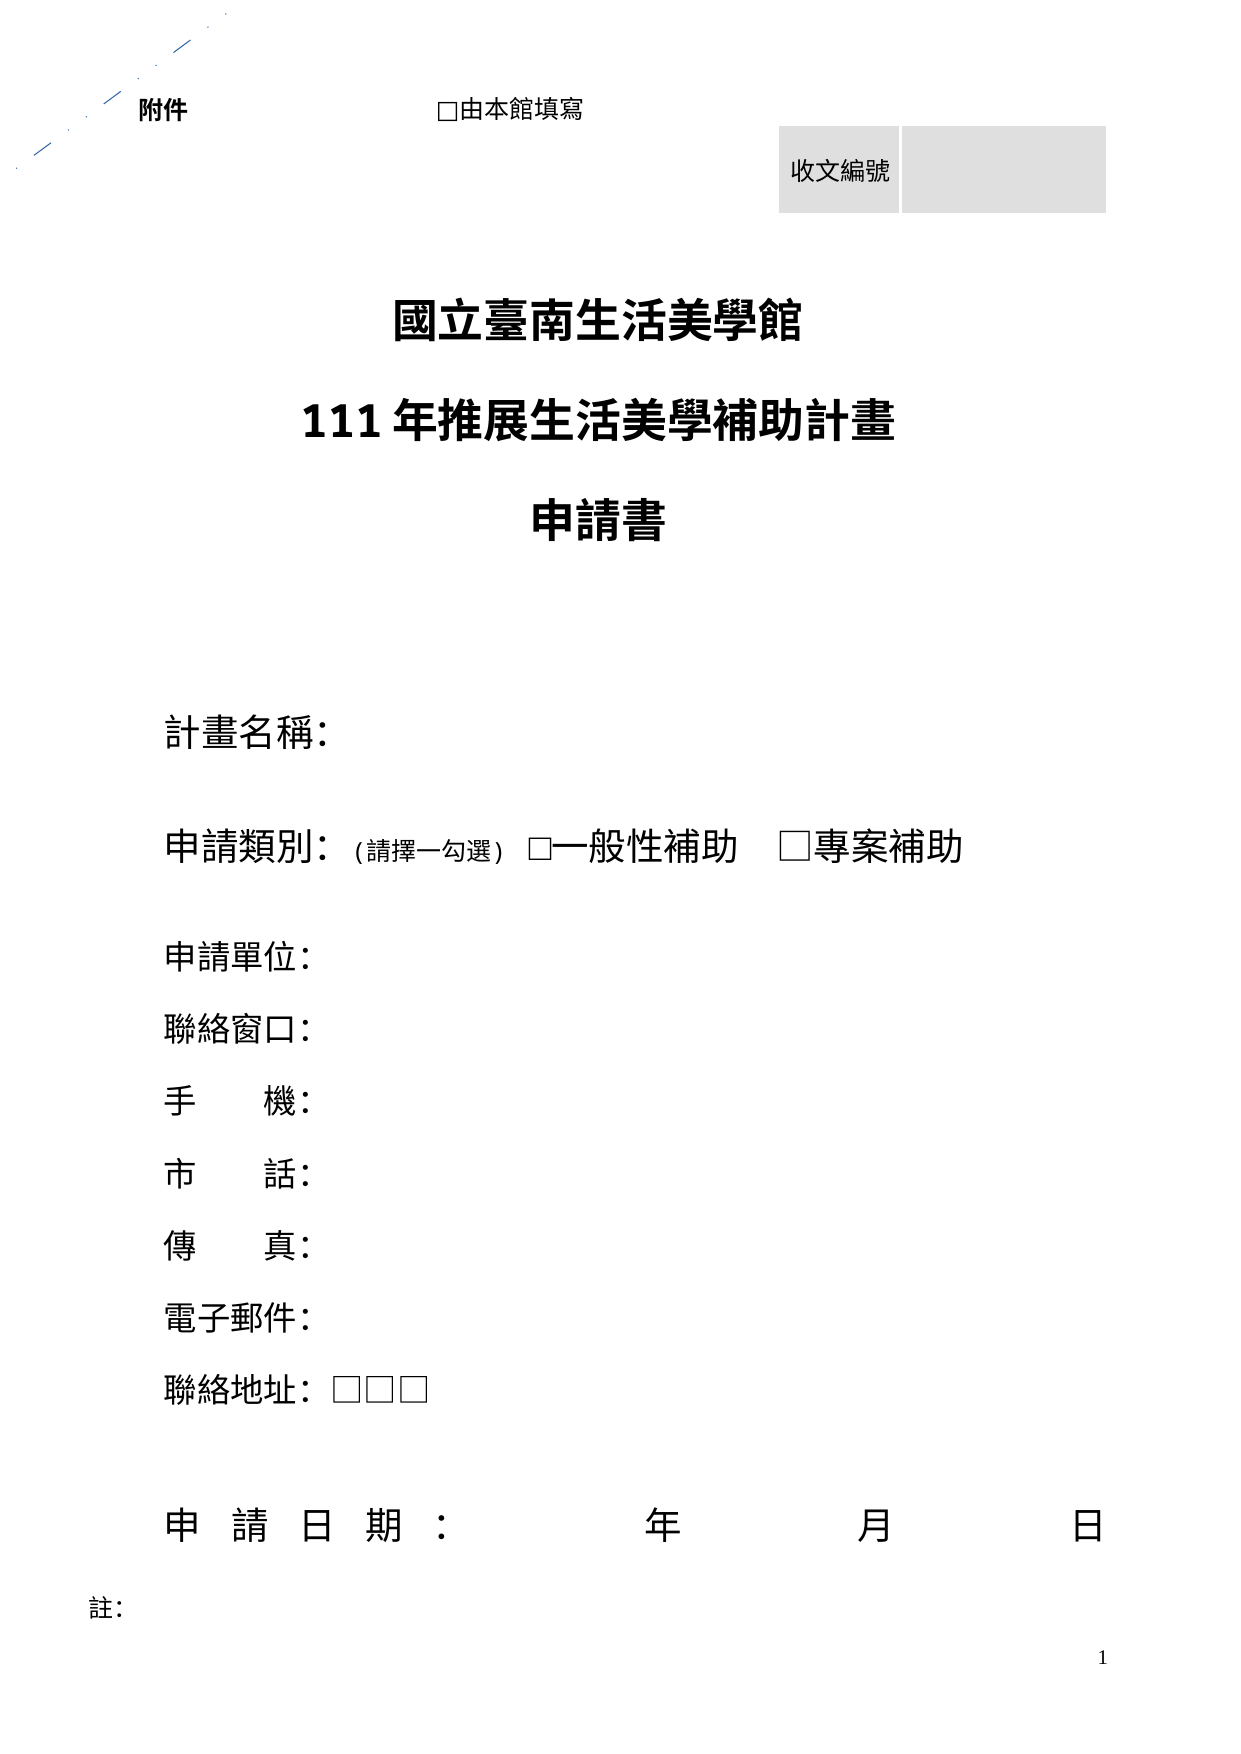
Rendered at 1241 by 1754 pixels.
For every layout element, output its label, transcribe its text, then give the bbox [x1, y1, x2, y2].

text 傳 真： [164, 1219, 1107, 1268]
text 聯絡地址：□□□ [164, 1364, 1107, 1412]
text □由本館填寫 [89, 86, 1107, 138]
text 申請單位： [164, 930, 1107, 979]
text 申請類別：(請擇一勾選) □一般性補助 □專案補助 [164, 817, 1107, 871]
text 電子郵件： [164, 1292, 1107, 1340]
text 聯絡窗口： [164, 1003, 1107, 1051]
text 申請書 [89, 484, 1107, 550]
text 註： [89, 1588, 1107, 1624]
text 111年推展生活美學補助計畫 [89, 384, 1107, 451]
text 國立臺南生活美學館 [89, 284, 1107, 351]
table_header 收文編號 [779, 126, 899, 213]
text 市 話： [164, 1147, 1107, 1196]
text 手 機： [164, 1075, 1107, 1123]
table_header [902, 126, 1106, 213]
text 申請日期： 年 月 日 [164, 1496, 1107, 1550]
text 附件 [138, 89, 199, 127]
text 計畫名稱： [164, 703, 1107, 757]
